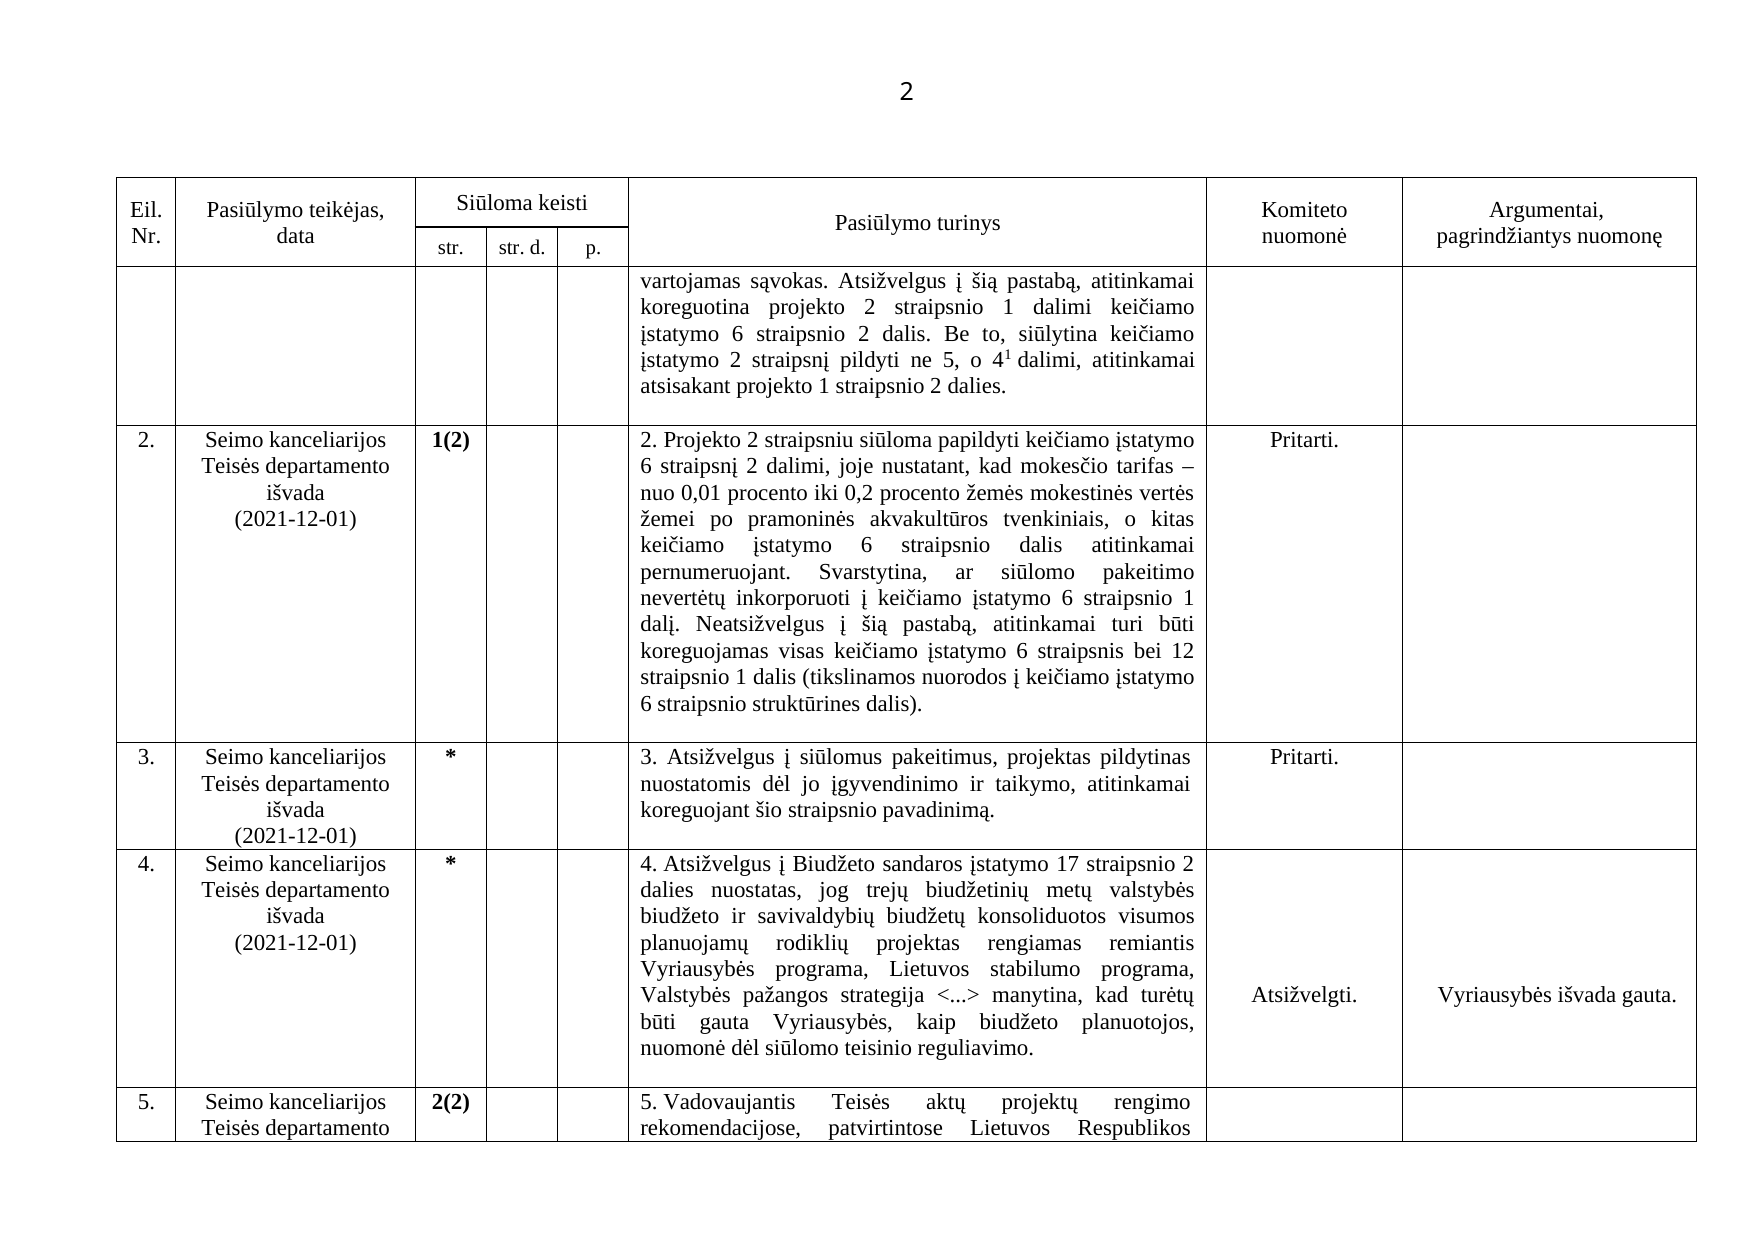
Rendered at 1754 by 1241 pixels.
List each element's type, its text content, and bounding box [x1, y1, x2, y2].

table_cell Seimo kanceliarijos Teisės departamento [176, 1088, 415, 1141]
table_cell [1403, 267, 1696, 425]
table_cell str. [416, 228, 486, 266]
table_cell Vyriausybės išvada gauta. [1403, 850, 1696, 1087]
table_cell 4. [117, 850, 175, 1087]
table_cell [558, 426, 628, 742]
table_cell 2(2) [416, 1088, 486, 1141]
table_cell Atsižvelgti. [1207, 850, 1402, 1087]
table_cell [1403, 426, 1696, 742]
table_cell Pritarti. [1207, 743, 1402, 849]
table_cell [487, 743, 557, 849]
table_cell [1207, 1088, 1402, 1141]
table_cell 2. [117, 426, 175, 742]
table_cell 5. Vadovaujantis Teisės aktų projektų rengimo rekomendacijose, patvirtintose Lietuvos Respublikos [629, 1088, 1206, 1141]
table_cell 1(2) [416, 426, 486, 742]
table_cell Seimo kanceliarijos Teisės departamento išvada (2021-12-01) [176, 743, 415, 849]
table_cell [1207, 267, 1402, 425]
table_cell 3. [117, 743, 175, 849]
table_cell [487, 850, 557, 1087]
table_cell Pritarti. [1207, 426, 1402, 742]
table_header Eil. Nr. [117, 178, 175, 266]
table_cell 2. Projekto 2 straipsniu siūloma papildyti keičiamo įstatymo 6 straipsnį 2 dalimi, joje nustatant, kad mokesčio tarifas – nuo 0,01 procento iki 0,2 procento žemės mokestinės vertės žemei po pramoninės akvakultūros tvenkiniais, o kitas keičiamo įstatymo 6 straipsnio dalis atitinkamai pernumeruojant. Svarstytina, ar siūlomo pakeitimo nevertėtų inkorporuoti į keičiamo įstatymo 6 straipsnio 1 dalį. Neatsižvelgus į šią pastabą, atitinkamai turi būti koreguojamas visas keičiamo įstatymo 6 straipsnis bei 12 straipsnio 1 dalis (tikslinamos nuorodos į keičiamo įstatymo 6 straipsnio struktūrines dalis). [629, 426, 1206, 742]
table_cell [487, 1088, 557, 1141]
table_cell Seimo kanceliarijos Teisės departamento išvada (2021-12-01) [176, 426, 415, 742]
table_header Pasiūlymo turinys [629, 178, 1206, 266]
table_cell [487, 426, 557, 742]
table_cell * [416, 743, 486, 849]
table_cell [176, 267, 415, 425]
table_cell p. [558, 228, 628, 266]
table_cell [1403, 743, 1696, 849]
table_cell [558, 850, 628, 1087]
table_header Pasiūlymo teikėjas, data [176, 178, 415, 266]
table_cell [487, 267, 557, 425]
table_cell [416, 267, 486, 425]
table_cell [558, 1088, 628, 1141]
table_cell 4. Atsižvelgus į Biudžeto sandaros įstatymo 17 straipsnio 2 dalies nuostatas, jog trejų biudžetinių metų valstybės biudžeto ir savivaldybių biudžetų konsoliduotos visumos planuojamų rodiklių projektas rengiamas remiantis Vyriausybės programa, Lietuvos stabilumo programa, Valstybės pažangos strategija <...> manytina, kad turėtų būti gauta Vyriausybės, kaip biudžeto planuotojos, nuomonė dėl siūlomo teisinio reguliavimo. [629, 850, 1206, 1087]
table_cell [1403, 1088, 1696, 1141]
table_cell Seimo kanceliarijos Teisės departamento išvada (2021-12-01) [176, 850, 415, 1087]
table_cell [558, 267, 628, 425]
table_cell 3. Atsižvelgus į siūlomus pakeitimus, projektas pildytinas nuostatomis dėl jo įgyvendinimo ir taikymo, atitinkamai koreguojant šio straipsnio pavadinimą. [629, 743, 1206, 849]
table_cell vartojamas sąvokas. Atsižvelgus į šią pastabą, atitinkamai koreguotina projekto 2 straipsnio 1 dalimi keičiamo įstatymo 6 straipsnio 2 dalis. Be to, siūlytina keičiamo įstatymo 2 straipsnį pildyti ne 5, o 41 dalimi, atitinkamai atsisakant projekto 1 straipsnio 2 dalies. [629, 267, 1206, 425]
table_cell [117, 267, 175, 425]
table_header Siūloma keisti [416, 178, 628, 226]
table_cell 5. [117, 1088, 175, 1141]
table_header Argumentai, pagrindžiantys nuomonę [1403, 178, 1696, 266]
table_cell str. d. [487, 228, 557, 266]
table_header Komiteto nuomonė [1207, 178, 1402, 266]
table_cell * [416, 850, 486, 1087]
table_cell [558, 743, 628, 849]
